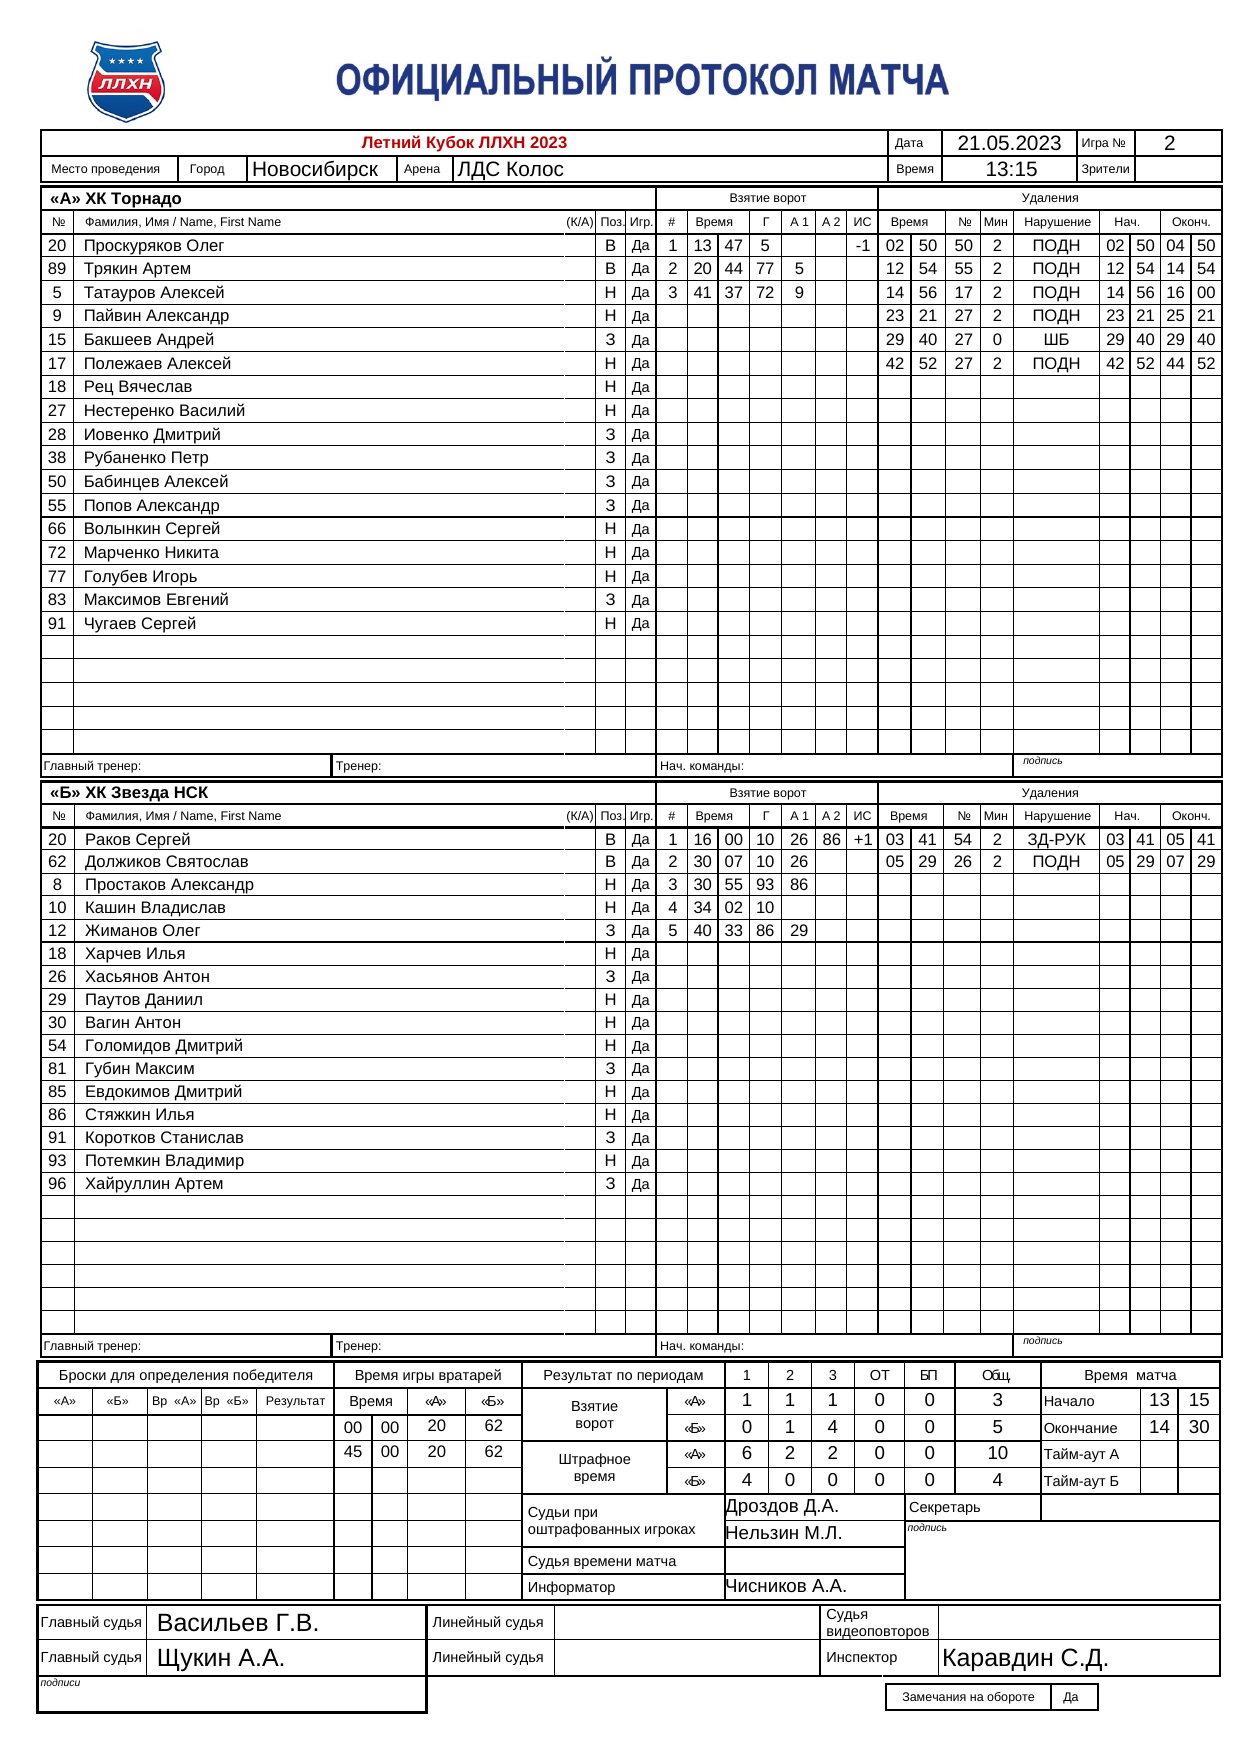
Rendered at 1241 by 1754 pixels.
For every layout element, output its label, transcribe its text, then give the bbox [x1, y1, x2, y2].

table_cell Н [596, 565, 625, 587]
table_cell [1161, 1035, 1190, 1057]
table_cell [879, 966, 910, 987]
table_cell [816, 281, 846, 303]
table_cell [1192, 1081, 1221, 1103]
table_cell [750, 305, 781, 327]
table_cell [565, 1035, 595, 1057]
table_cell В [596, 829, 625, 849]
table_cell [688, 636, 717, 658]
table_cell [565, 1265, 595, 1287]
table_cell Судьи при оштрафованных игроках [523, 1495, 724, 1546]
table_cell [879, 1196, 910, 1218]
table_cell [944, 1265, 980, 1287]
table_cell [1192, 518, 1221, 540]
table_cell [1014, 730, 1099, 753]
table_cell [657, 399, 687, 422]
table_cell 20 [42, 829, 74, 849]
table_cell [944, 1058, 980, 1079]
table_cell [1131, 423, 1160, 445]
table_cell [1014, 1012, 1099, 1033]
table_cell [782, 1311, 815, 1333]
table_cell [719, 588, 749, 611]
table_cell [879, 1242, 910, 1264]
table_cell [750, 1150, 781, 1172]
table_cell [946, 446, 980, 469]
table_cell [750, 565, 781, 587]
table_cell Харчев Илья [75, 943, 564, 964]
table_cell [565, 659, 595, 682]
table_cell [202, 1494, 256, 1520]
table_cell [816, 989, 846, 1011]
table_cell [74, 683, 564, 706]
table_cell 50 [946, 235, 980, 256]
table_cell А 2 [816, 211, 846, 233]
table_cell [1100, 565, 1129, 587]
table_cell 00 [373, 1416, 407, 1440]
table_cell Да [626, 588, 655, 611]
table_cell [782, 636, 815, 658]
table_cell [74, 659, 564, 682]
table_cell Да [626, 829, 655, 849]
table_cell [912, 518, 945, 540]
table_cell [565, 612, 595, 634]
table_cell [912, 1242, 943, 1264]
table_cell [1100, 1173, 1129, 1195]
table_cell ИС [847, 211, 877, 233]
table_cell [912, 588, 945, 611]
table_cell [202, 1468, 256, 1493]
table_cell Н [596, 1012, 625, 1033]
table_cell [719, 352, 749, 374]
table_cell 0 [812, 1468, 854, 1493]
table_cell [816, 541, 846, 564]
table_cell 20 [42, 235, 73, 256]
table_cell [1100, 1265, 1129, 1287]
table_cell [981, 399, 1013, 422]
table_cell [565, 305, 595, 327]
table_cell 00 [335, 1416, 371, 1440]
table_cell [719, 541, 749, 564]
table_cell [1131, 1173, 1160, 1195]
table_cell [657, 352, 687, 374]
table_cell 29 [1192, 850, 1221, 872]
table_cell [719, 328, 749, 351]
table_cell [782, 235, 815, 256]
table_cell [912, 399, 945, 422]
table_cell Да [626, 1127, 655, 1149]
table_cell 26 [782, 829, 815, 849]
table_cell [1100, 1311, 1129, 1333]
table_cell [257, 1468, 333, 1493]
table_cell [750, 1173, 781, 1195]
table_cell В [596, 235, 625, 256]
table_cell [981, 966, 1013, 987]
table_cell [816, 1196, 846, 1218]
table_header Игра № [1078, 131, 1134, 155]
table_cell 42 [879, 352, 910, 374]
table_cell ИС [847, 805, 877, 826]
table_cell Поз. [596, 805, 625, 826]
table_cell Вр «Б» [202, 1389, 256, 1413]
table_cell А 2 [816, 805, 846, 826]
table_cell [42, 1196, 74, 1218]
table_cell [1161, 588, 1190, 611]
table_cell 72 [42, 541, 73, 564]
table_cell [565, 850, 595, 872]
table_cell [1131, 588, 1160, 611]
table_cell [847, 257, 877, 280]
table_cell 56 [1131, 281, 1160, 303]
table_cell [912, 730, 945, 753]
table_cell [657, 518, 687, 540]
table_cell [944, 943, 980, 964]
table_cell [1192, 659, 1221, 682]
table_cell Чисников А.А. [726, 1575, 904, 1599]
table_cell [565, 235, 595, 256]
table_cell 2 [981, 305, 1013, 327]
table_cell [657, 1081, 687, 1103]
table_cell В [596, 850, 625, 872]
table_cell [1131, 1035, 1160, 1057]
table_cell [816, 352, 846, 374]
table_cell [42, 1311, 74, 1333]
table_header 2 [1136, 131, 1221, 155]
table_cell [657, 1288, 687, 1310]
table_cell 3 [657, 281, 687, 303]
table_cell [944, 1173, 980, 1195]
table_cell [750, 1311, 781, 1333]
table_cell [657, 376, 687, 398]
table_cell [816, 565, 846, 587]
table_cell [466, 1521, 521, 1546]
table_cell [1100, 1081, 1129, 1103]
table_cell [879, 1012, 910, 1033]
table_cell [944, 920, 980, 941]
table_cell [1131, 874, 1160, 895]
table_cell [596, 1196, 625, 1218]
table_cell 0 [981, 328, 1013, 351]
table_cell 05 [1161, 829, 1190, 849]
table_cell [1014, 541, 1099, 564]
table_cell [719, 1196, 749, 1218]
table_cell Игр. [626, 211, 655, 233]
table_cell [42, 1242, 74, 1264]
table_cell 9 [782, 281, 815, 303]
table_cell 2 [769, 1442, 811, 1467]
table_cell [847, 305, 877, 327]
table_cell [202, 1416, 256, 1440]
table_header Общ. [956, 1363, 1040, 1387]
table_cell 30 [688, 850, 717, 872]
table_cell [596, 636, 625, 658]
table_cell [626, 1311, 655, 1333]
table_cell [1100, 1058, 1129, 1079]
table_cell [1014, 1265, 1099, 1287]
table_cell Тренер: [333, 755, 655, 776]
table_cell [565, 281, 595, 303]
table_cell [1014, 659, 1099, 682]
table_cell [688, 1311, 717, 1333]
table_header ОТ [855, 1363, 904, 1387]
table_cell [1014, 399, 1099, 422]
table_cell [847, 1058, 877, 1079]
table_cell Пайвин Александр [74, 305, 564, 327]
table_cell [879, 896, 910, 918]
table_cell [335, 1468, 371, 1493]
table_cell Вагин Антон [75, 1012, 564, 1033]
table_cell [565, 1012, 595, 1033]
table_cell [981, 494, 1013, 516]
table_cell Да [626, 874, 655, 895]
table_cell [565, 565, 595, 587]
table_cell [750, 352, 781, 374]
table_cell [657, 494, 687, 516]
table_cell А 1 [782, 805, 815, 826]
table_cell [981, 588, 1013, 611]
table_cell [912, 565, 945, 587]
table_cell [719, 1173, 749, 1195]
table_cell [1014, 446, 1099, 469]
table_cell [816, 874, 846, 895]
table_cell [1014, 707, 1099, 729]
table_cell [1131, 659, 1160, 682]
table_cell [1161, 966, 1190, 987]
table_cell Хасьянов Антон [75, 966, 564, 987]
table_cell 72 [750, 281, 781, 303]
table_cell 1 [657, 235, 687, 256]
table_cell [939, 1606, 1219, 1639]
table_cell [1100, 683, 1129, 706]
table_cell [1161, 494, 1190, 516]
table_cell [946, 730, 980, 753]
table_cell 2 [812, 1442, 854, 1467]
table_cell [565, 1242, 595, 1264]
table_cell [847, 470, 877, 493]
table_cell [1100, 896, 1129, 918]
table_header Время матча [1042, 1363, 1219, 1387]
table_cell 42 [1100, 352, 1129, 374]
table_cell [912, 1173, 943, 1195]
table_cell [879, 1081, 910, 1103]
table_cell [1014, 423, 1099, 445]
table_cell [148, 1468, 201, 1493]
table_cell [782, 1219, 815, 1241]
table_cell [750, 612, 781, 634]
table_cell ЛДС Колос [454, 157, 887, 181]
table_cell [782, 470, 815, 493]
table_cell 50 [1131, 235, 1160, 256]
table_cell [565, 707, 595, 729]
table_cell [782, 896, 815, 918]
table_cell Н [596, 352, 625, 374]
table_cell [816, 399, 846, 422]
table_cell [847, 966, 877, 987]
table_cell [782, 943, 815, 964]
table_cell [75, 1288, 564, 1310]
table_cell ШБ [1014, 328, 1099, 351]
table_cell [1100, 1127, 1129, 1149]
table_cell 20 [408, 1441, 465, 1467]
table_cell [1161, 730, 1190, 753]
table_cell [879, 989, 910, 1011]
table_cell [847, 399, 877, 422]
table_cell [565, 943, 595, 964]
table_cell [93, 1441, 147, 1467]
table_cell [944, 1196, 980, 1218]
table_cell Татауров Алексей [74, 281, 564, 303]
table_cell [1100, 659, 1129, 682]
table_cell 0 [855, 1415, 904, 1440]
table_cell [657, 1173, 687, 1195]
table_cell [466, 1547, 521, 1573]
table_cell 52 [912, 352, 945, 374]
table_cell Время [879, 805, 943, 826]
table_cell [782, 989, 815, 1011]
table_cell 27 [946, 328, 980, 351]
table_cell [688, 989, 717, 1011]
table_cell 0 [905, 1468, 954, 1493]
table_cell [847, 1219, 877, 1241]
table_cell [688, 399, 717, 422]
table_cell [879, 588, 910, 611]
table_cell 12 [1100, 257, 1129, 280]
table_cell [912, 896, 943, 918]
table_cell [1014, 1173, 1099, 1195]
table_cell 89 [42, 257, 73, 280]
table_cell [657, 943, 687, 964]
table_cell [202, 1521, 256, 1546]
table_cell 77 [750, 257, 781, 280]
table_cell Да [626, 1150, 655, 1172]
table_cell [1192, 1242, 1221, 1264]
table_cell [1014, 1219, 1099, 1241]
table_cell [782, 518, 815, 540]
table_cell [912, 966, 943, 987]
table_cell [1100, 1035, 1129, 1057]
table_header «А» ХК Торнадо [42, 188, 655, 209]
table_cell [1192, 1265, 1221, 1287]
table_cell [596, 1265, 625, 1287]
table_cell 5 [956, 1415, 1040, 1440]
table_cell [946, 707, 980, 729]
table_cell [1014, 1242, 1099, 1264]
table_cell 5 [42, 281, 73, 303]
table_cell Марченко Никита [74, 541, 564, 564]
table_cell [1161, 1219, 1190, 1241]
table_cell [726, 1548, 904, 1573]
table_cell [1161, 1311, 1190, 1333]
table_cell [688, 446, 717, 469]
table_cell Кашин Владислав [75, 896, 564, 918]
table_cell [816, 257, 846, 280]
table_cell Рубаненко Петр [74, 446, 564, 469]
table_cell 47 [719, 235, 749, 256]
table_cell [816, 1311, 846, 1333]
table_header Удаления [879, 188, 1221, 209]
table_cell [1014, 874, 1099, 895]
table_cell [816, 1288, 846, 1310]
table_cell [981, 1173, 1013, 1195]
table_cell [1131, 1265, 1160, 1287]
table_header 2 [769, 1363, 811, 1387]
table_cell 40 [1131, 328, 1160, 351]
table_cell [912, 470, 945, 493]
table_cell 16 [688, 829, 717, 849]
table_cell [688, 1173, 717, 1195]
table_cell Н [596, 1035, 625, 1057]
table_cell [1161, 683, 1190, 706]
table_cell 30 [688, 874, 717, 895]
table_cell [981, 1104, 1013, 1126]
table_cell [565, 588, 595, 611]
table_cell [688, 1104, 717, 1126]
table_cell [912, 1265, 943, 1287]
table_cell [1192, 1311, 1221, 1333]
table_cell Линейный судья [428, 1640, 554, 1675]
table_cell Время [688, 211, 749, 233]
table_cell [1131, 376, 1160, 398]
table_cell 00 [719, 829, 749, 849]
table_cell 27 [42, 399, 73, 422]
table_cell ПОДН [1014, 305, 1099, 327]
table_cell Поз. [596, 211, 625, 233]
table_cell [596, 730, 625, 753]
table_cell [816, 966, 846, 987]
table_cell 50 [912, 235, 945, 256]
table_cell [1161, 470, 1190, 493]
table_cell [335, 1574, 371, 1599]
table_cell «А» [408, 1389, 465, 1413]
table_cell [555, 1640, 819, 1675]
table_cell [782, 1242, 815, 1264]
table_cell [782, 352, 815, 374]
table_cell [750, 683, 781, 706]
table_cell [719, 1081, 749, 1103]
table_cell [1192, 588, 1221, 611]
table_cell 29 [782, 920, 815, 941]
table_cell [719, 423, 749, 445]
table_cell [816, 305, 846, 327]
table_cell [688, 1196, 717, 1218]
table_cell [782, 1104, 815, 1126]
table_cell [879, 874, 910, 895]
table_cell 0 [726, 1415, 768, 1440]
table_cell [782, 376, 815, 398]
table_cell [981, 423, 1013, 445]
table_cell [1192, 399, 1221, 422]
table_cell [1136, 157, 1221, 181]
table_cell [565, 874, 595, 895]
table_cell 2 [657, 257, 687, 280]
table_cell Н [596, 281, 625, 303]
table_cell [719, 446, 749, 469]
table_cell Тайм-аут А [1042, 1441, 1140, 1467]
table_cell [719, 989, 749, 1011]
table_cell 21 [912, 305, 945, 327]
table_cell 27 [946, 305, 980, 327]
table_cell Паутов Даниил [75, 989, 564, 1011]
table_cell [657, 683, 687, 706]
table_cell [596, 707, 625, 729]
table_cell [1100, 446, 1129, 469]
table_cell [257, 1416, 333, 1440]
table_cell 05 [879, 850, 910, 872]
table_cell [782, 305, 815, 327]
table_cell (К/А) [565, 805, 595, 826]
table_cell [657, 989, 687, 1011]
table_cell [719, 1242, 749, 1264]
table_cell 41 [1131, 829, 1160, 849]
table_cell [782, 565, 815, 587]
table_cell [688, 588, 717, 611]
table_cell [879, 1127, 910, 1149]
table_cell Судья видеоповторов [821, 1606, 938, 1639]
table_cell [657, 1058, 687, 1079]
table_cell 1 [726, 1389, 768, 1413]
table_cell [1131, 470, 1160, 493]
table_cell [847, 989, 877, 1011]
table_cell [1131, 565, 1160, 587]
table_cell [847, 518, 877, 540]
table_cell [657, 328, 687, 351]
table_cell [335, 1547, 371, 1573]
table_header БП [905, 1363, 954, 1387]
table_cell [373, 1468, 407, 1493]
table_cell 91 [42, 1127, 74, 1149]
table_cell 10 [956, 1442, 1040, 1467]
table_cell [1014, 966, 1099, 987]
table_cell [782, 707, 815, 729]
table_cell [148, 1574, 201, 1599]
table_cell [782, 683, 815, 706]
table_cell [750, 1127, 781, 1149]
table_header Броски для определения победителя [39, 1363, 333, 1387]
table_cell [1131, 518, 1160, 540]
table_cell 10 [750, 829, 781, 849]
table_cell 0 [855, 1389, 904, 1413]
table_cell В [596, 257, 625, 280]
table_cell [565, 1173, 595, 1195]
table_cell 21 [1131, 305, 1160, 327]
table_cell 27 [946, 352, 980, 374]
table_cell # [657, 211, 687, 233]
table_cell [847, 565, 877, 587]
table_cell [39, 1468, 92, 1493]
table_cell [75, 1265, 564, 1287]
table_cell [1161, 896, 1190, 918]
table_header Взятие ворот [657, 188, 877, 209]
table_cell Секретарь [906, 1495, 1040, 1520]
table_cell Нарушение [1014, 211, 1099, 233]
table_cell 10 [42, 896, 74, 918]
table_cell ПОДН [1014, 850, 1099, 872]
table_cell 41 [688, 281, 717, 303]
table_cell 5 [750, 235, 781, 256]
table_cell [1161, 707, 1190, 729]
table_cell [657, 612, 687, 634]
table_cell 1 [769, 1389, 811, 1413]
table_cell Да [626, 1035, 655, 1057]
table_cell [466, 1574, 521, 1599]
table_cell 02 [879, 235, 910, 256]
table_cell [879, 1104, 910, 1126]
table_cell [657, 707, 687, 729]
table_cell [257, 1547, 333, 1573]
table_cell [657, 966, 687, 987]
table_cell [719, 730, 749, 753]
table_cell [750, 1242, 781, 1264]
table_cell [1161, 636, 1190, 658]
table_cell [816, 1242, 846, 1264]
table_cell [1161, 1242, 1190, 1264]
table_cell [1131, 1127, 1160, 1149]
table_cell [946, 376, 980, 398]
table_cell [879, 399, 910, 422]
table_cell Результат [257, 1389, 333, 1413]
table_cell [565, 494, 595, 516]
table_cell [1131, 612, 1160, 634]
table_cell [1192, 1219, 1221, 1241]
table_cell [750, 943, 781, 964]
table_cell З [596, 423, 625, 445]
table_cell 30 [1179, 1415, 1219, 1440]
table_cell [1131, 683, 1160, 706]
table_cell Да [626, 850, 655, 872]
table_cell [879, 659, 910, 682]
table_cell Нач. [1100, 805, 1160, 826]
table_cell [565, 1311, 595, 1333]
table_cell [42, 1219, 74, 1241]
table_cell [981, 1058, 1013, 1079]
table_cell [912, 1219, 943, 1241]
table_cell [1014, 1196, 1099, 1218]
table_cell [1141, 1468, 1177, 1493]
table_cell [750, 636, 781, 658]
table_cell З [596, 920, 625, 941]
table_cell [565, 1219, 595, 1241]
table_cell Чугаев Сергей [74, 612, 564, 634]
table_cell [565, 541, 595, 564]
table_cell Арена [398, 157, 452, 181]
table_cell [1161, 1012, 1190, 1033]
table_cell Начало [1042, 1389, 1140, 1413]
table_cell [847, 1173, 877, 1195]
table_cell [565, 1127, 595, 1149]
table_cell [719, 1104, 749, 1126]
table_cell [879, 612, 910, 634]
table_cell [912, 612, 945, 634]
table_cell [946, 494, 980, 516]
table_cell [688, 707, 717, 729]
table_cell [1014, 1104, 1099, 1126]
table_cell [944, 1242, 980, 1264]
table_cell [912, 707, 945, 729]
table_cell 03 [879, 829, 910, 849]
table_cell Да [626, 235, 655, 256]
table_cell [657, 565, 687, 587]
table_cell 1 [769, 1415, 811, 1440]
table_cell [1192, 446, 1221, 469]
table_cell [981, 1012, 1013, 1033]
table_cell 93 [750, 874, 781, 895]
table_cell [657, 1035, 687, 1057]
table_cell [981, 376, 1013, 398]
table_cell [1014, 636, 1099, 658]
table_cell [782, 446, 815, 469]
table_cell [879, 376, 910, 398]
table_cell [148, 1494, 201, 1520]
table_cell [626, 730, 655, 753]
table_cell [688, 1081, 717, 1103]
table_cell [981, 896, 1013, 918]
table_cell [750, 1196, 781, 1218]
table_cell [1100, 376, 1129, 398]
table_header 21.05.2023 [943, 131, 1076, 155]
table_cell [688, 1150, 717, 1172]
table_cell [1161, 541, 1190, 564]
table_cell [946, 565, 980, 587]
table_cell 30 [42, 1012, 74, 1033]
table_cell [1131, 1242, 1160, 1264]
table_cell [782, 966, 815, 987]
table_cell [1100, 874, 1129, 895]
table_cell [782, 1035, 815, 1057]
table_cell [1131, 1196, 1160, 1218]
table_cell [879, 446, 910, 469]
table_cell [912, 1196, 943, 1218]
table_header Замечания на обороте [887, 1685, 1050, 1709]
table_cell [946, 423, 980, 445]
table_cell [1161, 376, 1190, 398]
table_cell [750, 470, 781, 493]
table_cell [879, 1173, 910, 1195]
table_cell Время [688, 805, 749, 826]
table_cell [847, 659, 877, 682]
table_cell Жиманов Олег [75, 920, 564, 941]
table_cell [782, 423, 815, 445]
table_cell [688, 1219, 717, 1241]
table_cell З [596, 494, 625, 516]
table_cell [257, 1574, 333, 1599]
table_cell [719, 1311, 749, 1333]
table_cell [879, 423, 910, 445]
table_cell [750, 423, 781, 445]
table_cell [981, 565, 1013, 587]
table_cell [719, 1150, 749, 1172]
table_cell [565, 423, 595, 445]
table_cell [1161, 943, 1190, 964]
table_cell [750, 1081, 781, 1103]
table_cell [75, 1219, 564, 1241]
table_cell [657, 305, 687, 327]
table_cell [912, 874, 943, 895]
table_cell 15 [42, 328, 73, 351]
table_cell [1131, 896, 1160, 918]
table_cell [1161, 423, 1190, 445]
table_cell [847, 636, 877, 658]
table_cell 83 [42, 588, 73, 611]
table_cell [946, 399, 980, 422]
table_cell [565, 1288, 595, 1310]
table_cell Да [626, 352, 655, 374]
table_cell [816, 896, 846, 918]
table_cell 40 [1192, 328, 1221, 351]
table_cell (К/А) [565, 211, 595, 233]
table_cell [1100, 636, 1129, 658]
table_cell 86 [782, 874, 815, 895]
table_cell [946, 612, 980, 634]
table_cell [879, 1035, 910, 1057]
table_cell [1100, 966, 1129, 987]
table_cell [750, 730, 781, 753]
table_cell [847, 943, 877, 964]
table_cell [565, 1104, 595, 1126]
table_cell [879, 1219, 910, 1241]
table_cell [1161, 989, 1190, 1011]
table_cell 55 [719, 874, 749, 895]
table_cell [1131, 920, 1160, 941]
table_cell 56 [912, 281, 945, 303]
table_cell [847, 352, 877, 374]
table_cell 21 [1192, 305, 1221, 327]
table_cell [981, 1288, 1013, 1310]
table_cell [1161, 612, 1190, 634]
table_cell 2 [981, 281, 1013, 303]
table_cell [657, 470, 687, 493]
table_cell [1192, 707, 1221, 729]
table_cell [42, 730, 73, 753]
table_cell [1179, 1441, 1219, 1467]
table_cell [1014, 896, 1099, 918]
table_cell [750, 1104, 781, 1126]
table_cell [657, 1127, 687, 1149]
table_cell 33 [719, 920, 749, 941]
table_cell [596, 1219, 625, 1241]
table_cell [750, 588, 781, 611]
table_cell [565, 1150, 595, 1172]
table_cell [1161, 1196, 1190, 1218]
table_cell [981, 612, 1013, 634]
table_cell [257, 1441, 333, 1467]
table_cell [93, 1494, 147, 1520]
table_cell 1 [657, 829, 687, 849]
table_cell [912, 1035, 943, 1057]
table_cell [750, 1288, 781, 1310]
table_cell [688, 1035, 717, 1057]
table_cell [847, 376, 877, 398]
table_cell Оконч. [1161, 211, 1221, 233]
table_cell [688, 423, 717, 445]
table_cell 26 [42, 966, 74, 987]
table_cell [1014, 1150, 1099, 1172]
table_cell [816, 1173, 846, 1195]
table_cell Нельзин М.Л. [726, 1521, 904, 1546]
table_cell Инспектор [821, 1640, 938, 1675]
table_cell 00 [373, 1441, 407, 1467]
table_cell [847, 1196, 877, 1218]
table_cell [879, 470, 910, 493]
table_cell [1014, 1081, 1099, 1103]
table_cell [148, 1416, 201, 1440]
table_cell [981, 989, 1013, 1011]
table_cell 29 [879, 328, 910, 351]
table_cell [688, 494, 717, 516]
table_cell З [596, 446, 625, 469]
table_cell З [596, 328, 625, 351]
table_cell [657, 423, 687, 445]
table_cell [1192, 423, 1221, 445]
table_cell Новосибирск [248, 157, 396, 181]
table_cell № [42, 805, 74, 826]
table_cell 54 [912, 257, 945, 280]
table_cell [688, 1288, 717, 1310]
table_cell [688, 1058, 717, 1079]
table_cell [1131, 636, 1160, 658]
table_cell [148, 1441, 201, 1467]
table_cell [688, 470, 717, 493]
table_cell [946, 659, 980, 682]
table_cell [1192, 636, 1221, 658]
table_cell [847, 612, 877, 634]
table_cell 0 [905, 1415, 954, 1440]
table_cell [565, 920, 595, 941]
table_cell 20 [408, 1416, 465, 1440]
table_cell [1161, 1081, 1190, 1103]
table_cell [1100, 1104, 1129, 1126]
table_cell Штрафное время [523, 1442, 666, 1493]
table_cell [257, 1521, 333, 1546]
table_cell Да [626, 541, 655, 564]
table_cell [1014, 989, 1099, 1011]
table_cell [981, 1311, 1013, 1333]
table_cell Главный тренер: [42, 1335, 330, 1356]
table_cell [335, 1521, 371, 1546]
table_cell [1131, 966, 1160, 987]
table_cell 54 [42, 1035, 74, 1057]
table_cell [750, 989, 781, 1011]
table_cell [657, 730, 687, 753]
table_cell Линейный судья [428, 1606, 554, 1639]
table_cell [257, 1494, 333, 1520]
table_cell [74, 707, 564, 729]
table_cell [565, 470, 595, 493]
table_cell [816, 1058, 846, 1079]
table_cell [719, 1265, 749, 1287]
table_cell [408, 1574, 465, 1599]
table_cell [782, 1150, 815, 1172]
table_cell [816, 920, 846, 941]
table_cell ПОДН [1014, 235, 1099, 256]
table_cell № [944, 805, 980, 826]
table_cell Голомидов Дмитрий [75, 1035, 564, 1057]
table_cell [883, 1677, 1220, 1681]
table_cell [816, 518, 846, 540]
table_cell [565, 989, 595, 1011]
table_cell [39, 1574, 92, 1599]
table_cell 1 [812, 1389, 854, 1413]
table_cell [981, 518, 1013, 540]
table_cell З [596, 966, 625, 987]
table_cell [782, 541, 815, 564]
table_cell 37 [719, 281, 749, 303]
table_cell Да [626, 1012, 655, 1033]
table_cell Окончание [1042, 1415, 1140, 1440]
table_cell Да [626, 1081, 655, 1103]
table_cell 29 [1100, 328, 1129, 351]
table_cell Да [626, 446, 655, 469]
table_cell Мин [981, 211, 1013, 233]
table_cell [1014, 683, 1099, 706]
table_cell [750, 966, 781, 987]
table_cell [688, 328, 717, 351]
table_cell [944, 966, 980, 987]
table_cell Простаков Александр [75, 874, 564, 895]
table_cell [912, 683, 945, 706]
table_cell [981, 730, 1013, 753]
table_cell [879, 565, 910, 587]
table_cell [847, 1035, 877, 1057]
table_cell [1192, 612, 1221, 634]
table_cell [1192, 1288, 1221, 1310]
table_cell [1014, 588, 1099, 611]
table_cell [750, 1265, 781, 1287]
table_cell [1161, 446, 1190, 469]
table_cell [1100, 470, 1129, 493]
table_cell [1192, 1104, 1221, 1126]
table_cell [750, 399, 781, 422]
table_cell [1131, 399, 1160, 422]
table_cell [944, 874, 980, 895]
table_cell [657, 636, 687, 658]
table_cell 07 [719, 850, 749, 872]
table_cell [688, 943, 717, 964]
table_cell [981, 920, 1013, 941]
table_cell [750, 1219, 781, 1241]
table_cell 4 [726, 1468, 768, 1493]
table_cell Г [750, 805, 781, 826]
table_cell Н [596, 399, 625, 422]
table_cell Да [626, 920, 655, 941]
table_cell [1192, 494, 1221, 516]
table_cell Н [596, 874, 625, 895]
table_cell [657, 1012, 687, 1033]
table_cell [596, 1288, 625, 1310]
table_cell [688, 612, 717, 634]
table_cell [782, 730, 815, 753]
table_cell № [946, 211, 980, 233]
table_cell Максимов Евгений [74, 588, 564, 611]
table_cell [750, 376, 781, 398]
table_cell [1100, 1288, 1129, 1310]
table_cell [1100, 1219, 1129, 1241]
table_cell Евдокимов Дмитрий [75, 1081, 564, 1103]
table_cell [1131, 1150, 1160, 1172]
picture [5, 28, 1179, 129]
table_cell Полежаев Алексей [74, 352, 564, 374]
table_cell 03 [1100, 829, 1129, 849]
table_cell [75, 1311, 564, 1333]
table_cell [565, 1081, 595, 1103]
table_cell [782, 1288, 815, 1310]
table_cell [565, 636, 595, 658]
table_cell [596, 659, 625, 682]
table_cell [912, 1104, 943, 1126]
table_cell [626, 1196, 655, 1218]
table_cell [782, 659, 815, 682]
table_cell Город [179, 157, 246, 181]
table_cell [912, 446, 945, 469]
table_cell Г [750, 211, 781, 233]
table_cell [93, 1416, 147, 1440]
table_cell [782, 1196, 815, 1218]
table_cell [719, 659, 749, 682]
table_cell 29 [1131, 850, 1160, 872]
table_cell [565, 446, 595, 469]
table_cell [750, 541, 781, 564]
table_cell [719, 1058, 749, 1079]
table_cell [1192, 874, 1221, 895]
table_cell [847, 683, 877, 706]
table_cell [847, 730, 877, 753]
table_cell [373, 1521, 407, 1546]
table_cell 0 [769, 1468, 811, 1493]
table_cell [565, 683, 595, 706]
table_cell [944, 1035, 980, 1057]
table_cell [75, 1242, 564, 1264]
table_cell Да [626, 1173, 655, 1195]
table_cell [565, 829, 595, 849]
table_cell Проскуряков Олег [74, 235, 564, 256]
table_cell [1100, 1012, 1129, 1033]
table_cell 55 [946, 257, 980, 280]
table_cell [1100, 518, 1129, 540]
table_cell [1192, 683, 1221, 706]
table_cell [1131, 1081, 1160, 1103]
table_cell ПОДН [1014, 352, 1099, 374]
table_cell [816, 494, 846, 516]
table_cell 54 [944, 829, 980, 849]
table_cell [1192, 1150, 1221, 1172]
table_cell Да [626, 896, 655, 918]
table_cell [42, 659, 73, 682]
table_cell [719, 518, 749, 540]
table_cell [1141, 1441, 1177, 1467]
table_cell [750, 494, 781, 516]
table_cell 13 [1141, 1389, 1177, 1413]
table_cell [1100, 943, 1129, 964]
table_cell 91 [42, 612, 73, 634]
table_cell 26 [944, 850, 980, 872]
table_cell Голубев Игорь [74, 565, 564, 587]
table_cell 23 [1100, 305, 1129, 327]
table_cell [688, 1127, 717, 1149]
table_cell Нарушение [1014, 805, 1099, 826]
table_cell [1100, 730, 1129, 753]
table_cell 5 [782, 257, 815, 280]
table_cell [944, 989, 980, 1011]
table_cell 44 [1161, 352, 1190, 374]
table_cell [1131, 1012, 1160, 1033]
table_cell [373, 1494, 407, 1520]
table_cell [782, 328, 815, 351]
table_cell [946, 588, 980, 611]
table_cell [719, 1035, 749, 1057]
table_cell Время [879, 211, 945, 233]
table_cell [981, 636, 1013, 658]
table_cell [202, 1441, 256, 1467]
table_cell [782, 1058, 815, 1079]
table_cell [879, 1150, 910, 1172]
table_cell 29 [912, 850, 943, 872]
table_cell [657, 588, 687, 611]
table_cell [719, 943, 749, 964]
table_cell [1192, 1058, 1221, 1079]
table_cell [847, 541, 877, 564]
table_cell [1014, 1127, 1099, 1149]
table_cell Васильев Г.В. [147, 1606, 425, 1639]
table_cell З [596, 470, 625, 493]
table_cell 26 [782, 850, 815, 872]
table_cell [39, 1441, 92, 1467]
table_cell [944, 1012, 980, 1033]
table_header Дата [889, 131, 941, 155]
table_cell [626, 636, 655, 658]
table_cell [688, 352, 717, 374]
table_cell [565, 518, 595, 540]
table_cell 52 [1131, 352, 1160, 374]
table_cell «Б» [668, 1468, 724, 1493]
table_cell [847, 1242, 877, 1264]
table_cell [93, 1521, 147, 1546]
table_cell 3 [956, 1389, 1040, 1413]
table_cell [1014, 376, 1099, 398]
table_cell 55 [42, 494, 73, 516]
table_cell 12 [879, 257, 910, 280]
table_cell Дроздов Д.А. [726, 1495, 904, 1520]
table_cell [626, 659, 655, 682]
table_cell [626, 1265, 655, 1287]
table_cell Н [596, 305, 625, 327]
table_cell [39, 1494, 92, 1520]
table_cell 04 [1161, 235, 1190, 256]
table_cell Трякин Артем [74, 257, 564, 280]
table_cell «А» [39, 1389, 92, 1413]
table_cell [912, 1127, 943, 1149]
table_header 3 [812, 1363, 854, 1387]
table_cell [847, 707, 877, 729]
table_cell [688, 683, 717, 706]
table_cell [466, 1494, 521, 1520]
table_cell [688, 1012, 717, 1033]
table_cell 10 [750, 896, 781, 918]
table_cell [816, 376, 846, 398]
table_cell [42, 683, 73, 706]
table_cell [816, 446, 846, 469]
table_cell «А» [668, 1389, 724, 1413]
table_cell Да [626, 328, 655, 351]
table_cell [944, 1104, 980, 1126]
table_cell 41 [912, 829, 943, 849]
table_cell 14 [879, 281, 910, 303]
table_cell [1100, 612, 1129, 634]
table_cell [719, 707, 749, 729]
table_cell [626, 707, 655, 729]
table_cell Да [626, 565, 655, 587]
table_cell [719, 399, 749, 422]
table_cell [555, 1606, 819, 1639]
table_cell [1100, 588, 1129, 611]
table_cell Н [596, 1150, 625, 1172]
table_cell [1131, 1104, 1160, 1126]
table_cell Судья времени матча [523, 1548, 724, 1573]
table_cell 17 [946, 281, 980, 303]
table_cell [944, 1219, 980, 1241]
table_cell [1192, 565, 1221, 587]
table_cell [946, 683, 980, 706]
table_cell [816, 1127, 846, 1149]
table_cell [912, 1311, 943, 1333]
table_cell 13:15 [943, 157, 1076, 181]
table_cell [1192, 1173, 1221, 1195]
table_cell 2 [657, 850, 687, 872]
table_cell [466, 1468, 521, 1493]
table_cell [1131, 1288, 1160, 1310]
table_cell Нач. команды: [657, 755, 1012, 776]
table_cell 38 [42, 446, 73, 469]
table_cell [1014, 518, 1099, 540]
table_cell [1131, 707, 1160, 729]
table_cell З [596, 1173, 625, 1195]
table_cell Н [596, 1081, 625, 1103]
table_cell [782, 1127, 815, 1149]
table_cell Хайруллин Артем [75, 1173, 564, 1195]
table_cell 66 [42, 518, 73, 540]
table_cell [981, 943, 1013, 964]
table_cell 15 [1179, 1389, 1219, 1413]
table_cell [657, 1311, 687, 1333]
table_cell [750, 518, 781, 540]
table_cell [981, 1242, 1013, 1264]
table_cell [912, 1081, 943, 1103]
table_cell [782, 1265, 815, 1287]
table_cell [879, 730, 910, 753]
table_cell 0 [855, 1442, 904, 1467]
table_cell 14 [1141, 1415, 1177, 1440]
table_cell [1014, 1035, 1099, 1057]
table_cell [408, 1468, 465, 1493]
table_cell [847, 328, 877, 351]
table_cell 62 [466, 1441, 521, 1467]
table_cell подпись [906, 1522, 1219, 1599]
table_cell [981, 683, 1013, 706]
table_cell [1131, 989, 1160, 1011]
table_cell Взятие ворот [523, 1389, 666, 1440]
table_cell [847, 1150, 877, 1172]
table_cell 3 [657, 874, 687, 895]
table_cell [1192, 966, 1221, 987]
table_cell [688, 541, 717, 564]
table_cell [912, 920, 943, 941]
table_cell 23 [879, 305, 910, 327]
table_cell 44 [719, 257, 749, 280]
table_cell [879, 636, 910, 658]
table_cell [1161, 1265, 1190, 1287]
table_cell Стяжкин Илья [75, 1104, 564, 1126]
table_cell 54 [1192, 257, 1221, 280]
table_cell [847, 850, 877, 872]
table_cell 81 [42, 1058, 74, 1079]
table_cell [912, 989, 943, 1011]
table_cell [750, 328, 781, 351]
table_cell [782, 1081, 815, 1103]
table_cell [93, 1468, 147, 1493]
table_cell [373, 1547, 407, 1573]
table_cell [912, 1150, 943, 1172]
table_cell [42, 1265, 74, 1287]
table_cell 4 [956, 1468, 1040, 1493]
table_cell [847, 920, 877, 941]
table_cell [688, 1265, 717, 1287]
table_cell Нач. [1100, 211, 1160, 233]
table_cell 2 [981, 235, 1013, 256]
table_cell 41 [1192, 829, 1221, 849]
table_cell [981, 1035, 1013, 1057]
table_cell [1192, 1127, 1221, 1149]
table_cell [148, 1547, 201, 1573]
table_cell [1131, 943, 1160, 964]
table_cell [847, 1012, 877, 1033]
table_cell 52 [1192, 352, 1221, 374]
table_cell [981, 1219, 1013, 1241]
table_cell [1100, 707, 1129, 729]
table_cell [1161, 565, 1190, 587]
table_cell [750, 1012, 781, 1033]
table_cell Да [626, 305, 655, 327]
table_cell 16 [1161, 281, 1190, 303]
table_cell [981, 1196, 1013, 1218]
table_cell [657, 1196, 687, 1218]
table_cell Да [626, 399, 655, 422]
table_cell [688, 1242, 717, 1264]
table_cell Да [626, 470, 655, 493]
table_cell [42, 1288, 74, 1310]
table_cell [626, 1219, 655, 1241]
table_cell [1192, 896, 1221, 918]
table_cell [847, 423, 877, 445]
table_cell 62 [466, 1416, 521, 1440]
table_cell З [596, 1127, 625, 1149]
table_cell подпись [1014, 755, 1221, 776]
table_cell [688, 518, 717, 540]
table_cell [74, 730, 564, 753]
table_cell [42, 707, 73, 729]
table_cell [657, 1104, 687, 1126]
table_cell [719, 305, 749, 327]
table_cell № [42, 211, 73, 233]
table_cell 28 [42, 423, 73, 445]
table_cell Губин Максим [75, 1058, 564, 1079]
table_cell [565, 376, 595, 398]
table_cell [981, 707, 1013, 729]
table_cell [1042, 1495, 1219, 1520]
table_cell 2 [981, 352, 1013, 374]
table_cell З [596, 1058, 625, 1079]
table_cell 0 [855, 1468, 904, 1493]
table_cell [816, 1265, 846, 1287]
table_cell [719, 612, 749, 634]
table_cell Коротков Станислав [75, 1127, 564, 1149]
table_cell [1100, 399, 1129, 422]
table_cell [39, 1521, 92, 1546]
table_cell 02 [719, 896, 749, 918]
table_cell [912, 423, 945, 445]
table_cell [1161, 1104, 1190, 1126]
table_cell [782, 494, 815, 516]
table_cell [1161, 1173, 1190, 1195]
table_cell [688, 565, 717, 587]
table_cell [944, 1081, 980, 1103]
table_cell [719, 1288, 749, 1310]
table_cell 5 [657, 920, 687, 941]
table_cell Игр. [626, 805, 655, 826]
table_cell [657, 659, 687, 682]
table_cell [565, 896, 595, 918]
table_cell [981, 1081, 1013, 1103]
table_cell [1161, 920, 1190, 941]
table_cell [816, 1081, 846, 1103]
table_cell Главный тренер: [42, 755, 330, 776]
table_cell [1014, 1311, 1099, 1333]
table_cell [719, 636, 749, 658]
table_cell [148, 1521, 201, 1546]
table_cell [565, 328, 595, 351]
table_cell [750, 1035, 781, 1057]
table_cell [782, 1173, 815, 1195]
table_cell [719, 966, 749, 987]
table_cell [596, 683, 625, 706]
table_header «Б» ХК Звезда НСК [42, 783, 655, 803]
table_cell [1100, 920, 1129, 941]
table_cell [93, 1574, 147, 1599]
table_cell 96 [42, 1173, 74, 1195]
table_cell Оконч. [1161, 805, 1221, 826]
table_cell Да [626, 1104, 655, 1126]
table_cell [428, 1677, 882, 1711]
table_cell Фамилия, Имя / Name, First Name [75, 805, 565, 826]
table_cell [981, 470, 1013, 493]
table_cell 45 [335, 1441, 371, 1467]
table_cell З [596, 588, 625, 611]
table_cell [879, 707, 910, 729]
table_cell [596, 1242, 625, 1264]
table_cell [565, 1196, 595, 1218]
table_cell [912, 943, 943, 964]
table_cell [847, 281, 877, 303]
table_cell [879, 518, 910, 540]
table_cell [1192, 376, 1221, 398]
table_cell Н [596, 989, 625, 1011]
table_cell [1100, 1196, 1129, 1218]
table_cell 29 [1161, 328, 1190, 351]
table_cell 86 [750, 920, 781, 941]
table_cell [946, 541, 980, 564]
table_cell [1161, 1150, 1190, 1172]
table_cell 14 [1161, 257, 1190, 280]
table_cell [816, 612, 846, 634]
table_cell [816, 328, 846, 351]
table_cell [750, 659, 781, 682]
table_cell [1099, 1682, 1220, 1711]
table_cell [847, 874, 877, 895]
table_cell [879, 1058, 910, 1079]
table_cell «Б» [668, 1415, 724, 1440]
table_cell ЗД-РУК [1014, 829, 1099, 849]
table_cell 50 [1192, 235, 1221, 256]
table_cell [879, 494, 910, 516]
table_cell [688, 376, 717, 398]
table_cell 6 [726, 1442, 768, 1467]
table_cell [847, 446, 877, 469]
table_cell [657, 1219, 687, 1241]
table_cell [847, 896, 877, 918]
table_cell [1192, 989, 1221, 1011]
table_cell [657, 1242, 687, 1264]
table_cell [981, 659, 1013, 682]
table_cell [657, 1150, 687, 1172]
table_cell [1100, 494, 1129, 516]
table_cell ПОДН [1014, 281, 1099, 303]
table_cell [657, 1265, 687, 1287]
table_cell 02 [1100, 235, 1129, 256]
table_cell 9 [42, 305, 73, 327]
table_cell [912, 541, 945, 564]
table_cell [688, 659, 717, 682]
table_cell Раков Сергей [75, 829, 564, 849]
table_cell Н [596, 896, 625, 918]
table_cell [944, 1150, 980, 1172]
table_cell +1 [847, 829, 877, 849]
table_cell [782, 1012, 815, 1033]
table_cell Главный судья [39, 1640, 146, 1675]
table_cell Да [626, 1058, 655, 1079]
table_cell «Б» [93, 1389, 147, 1413]
table_header Время игры вратарей [335, 1363, 521, 1387]
table_cell [1161, 518, 1190, 540]
table_cell [1014, 494, 1099, 516]
table_cell 2 [981, 257, 1013, 280]
table_cell 2 [981, 850, 1013, 872]
table_cell [912, 659, 945, 682]
table_cell подписи [39, 1677, 425, 1711]
table_cell [565, 257, 595, 280]
table_cell 00 [1192, 281, 1221, 303]
table_cell Каравдин С.Д. [939, 1640, 1219, 1675]
table_header Да [1052, 1685, 1097, 1709]
table_cell [626, 1242, 655, 1264]
table_cell Бабинцев Алексей [74, 470, 564, 493]
table_cell [1014, 470, 1099, 493]
table_cell Н [596, 943, 625, 964]
table_cell [816, 1219, 846, 1241]
table_cell 18 [42, 943, 74, 964]
table_cell [1161, 1058, 1190, 1079]
table_cell «Б » [466, 1389, 521, 1413]
table_cell Да [626, 281, 655, 303]
table_cell 77 [42, 565, 73, 587]
table_cell [719, 565, 749, 587]
table_cell Информатор [523, 1575, 724, 1599]
table_cell 07 [1161, 850, 1190, 872]
table_cell [1192, 1035, 1221, 1057]
table_cell [816, 1104, 846, 1126]
table_cell Волынкин Сергей [74, 518, 564, 540]
table_cell [847, 494, 877, 516]
table_header Летний Кубок ЛЛХН 2023 [42, 131, 887, 155]
table_cell [912, 376, 945, 398]
table_cell Н [596, 376, 625, 398]
table_cell Щукин А.А. [147, 1640, 425, 1675]
table_cell [816, 1012, 846, 1033]
table_cell [565, 730, 595, 753]
table_cell 18 [42, 376, 73, 398]
table_cell Да [626, 989, 655, 1011]
table_cell [981, 541, 1013, 564]
table_cell [688, 966, 717, 987]
table_cell [816, 1150, 846, 1172]
table_cell [1100, 1242, 1129, 1264]
table_cell [657, 446, 687, 469]
table_cell Нач. команды: [657, 1335, 1012, 1356]
table_cell 54 [1131, 257, 1160, 280]
table_cell [719, 376, 749, 398]
table_cell [912, 494, 945, 516]
table_cell Н [596, 1104, 625, 1126]
table_cell подпись [1014, 1335, 1221, 1356]
table_cell [688, 730, 717, 753]
table_cell Фамилия, Имя / Name, First Name [74, 211, 565, 233]
table_cell Потемкин Владимир [75, 1150, 564, 1172]
table_cell [202, 1574, 256, 1599]
table_cell [816, 1035, 846, 1057]
table_cell [719, 470, 749, 493]
table_cell Н [596, 612, 625, 634]
table_cell [1100, 1150, 1129, 1172]
table_cell [879, 1311, 910, 1333]
table_cell [1192, 943, 1221, 964]
table_cell [981, 1150, 1013, 1172]
table_cell 25 [1161, 305, 1190, 327]
table_cell А 1 [782, 211, 815, 233]
table_cell Да [626, 612, 655, 634]
table_cell [944, 1288, 980, 1310]
table_cell [1014, 920, 1099, 941]
table_cell [816, 683, 846, 706]
table_cell [1192, 920, 1221, 941]
table_cell Н [596, 518, 625, 540]
table_cell [75, 1196, 564, 1218]
table_cell [42, 636, 73, 658]
table_cell [816, 659, 846, 682]
table_cell Зрители [1078, 157, 1134, 181]
table_cell [981, 446, 1013, 469]
table_cell [981, 1127, 1013, 1149]
table_cell [944, 1127, 980, 1149]
table_cell 10 [750, 850, 781, 872]
table_cell [879, 943, 910, 964]
table_cell [719, 683, 749, 706]
table_cell Да [626, 423, 655, 445]
table_cell [39, 1547, 92, 1573]
table_cell Мин [981, 805, 1013, 826]
table_cell [750, 707, 781, 729]
table_cell [912, 1288, 943, 1310]
table_cell [782, 612, 815, 634]
table_cell [1179, 1468, 1219, 1493]
table_cell 93 [42, 1150, 74, 1172]
table_cell [912, 636, 945, 658]
table_cell [946, 518, 980, 540]
table_cell Бакшеев Андрей [74, 328, 564, 351]
table_cell [847, 1127, 877, 1149]
table_cell [879, 683, 910, 706]
table_cell [1014, 1288, 1099, 1310]
table_cell [1100, 541, 1129, 564]
table_cell [1014, 943, 1099, 964]
table_cell [1014, 565, 1099, 587]
table_cell [565, 966, 595, 987]
table_cell Время [335, 1389, 407, 1413]
table_cell [408, 1547, 465, 1573]
table_cell [39, 1416, 92, 1440]
table_cell [816, 588, 846, 611]
table_cell [879, 1265, 910, 1287]
table_cell [202, 1547, 256, 1573]
table_cell [93, 1547, 147, 1573]
table_cell [816, 730, 846, 753]
table_cell Попов Александр [74, 494, 564, 516]
table_cell [1161, 1127, 1190, 1149]
table_cell 0 [905, 1442, 954, 1467]
table_cell [1131, 1311, 1160, 1333]
table_cell 4 [657, 896, 687, 918]
table_cell [1192, 730, 1221, 753]
table_cell [944, 896, 980, 918]
table_cell Нестеренко Василий [74, 399, 564, 422]
table_cell [626, 1288, 655, 1310]
table_cell Тренер: [333, 1335, 655, 1356]
table_cell [719, 494, 749, 516]
table_cell [1192, 470, 1221, 493]
table_cell 20 [688, 257, 717, 280]
table_cell 4 [812, 1415, 854, 1440]
table_cell [1014, 1058, 1099, 1079]
table_cell Время [889, 157, 941, 181]
table_cell [981, 1265, 1013, 1287]
table_cell [1192, 1012, 1221, 1033]
table_cell [1131, 446, 1160, 469]
table_cell 13 [688, 235, 717, 256]
table_cell 0 [905, 1389, 954, 1413]
table_cell [944, 1311, 980, 1333]
table_cell Да [626, 966, 655, 987]
table_cell Да [626, 376, 655, 398]
table_cell [981, 874, 1013, 895]
table_cell [946, 636, 980, 658]
table_cell [816, 943, 846, 964]
table_cell [750, 446, 781, 469]
table_cell [335, 1494, 371, 1520]
table_cell 34 [688, 896, 717, 918]
table_cell [1131, 1219, 1160, 1241]
table_cell [1161, 399, 1190, 422]
table_cell Вр «А» [148, 1389, 201, 1413]
table_cell [1131, 494, 1160, 516]
table_cell 17 [42, 352, 73, 374]
table_cell Н [596, 541, 625, 564]
table_cell ПОДН [1014, 257, 1099, 280]
table_cell [408, 1521, 465, 1546]
table_header Результат по периодам [523, 1363, 724, 1387]
table_cell [847, 1104, 877, 1126]
table_cell 86 [816, 829, 846, 849]
table_cell Да [626, 943, 655, 964]
table_cell [816, 636, 846, 658]
table_cell 2 [981, 829, 1013, 849]
table_cell [719, 1219, 749, 1241]
table_cell [847, 588, 877, 611]
table_cell [912, 1058, 943, 1079]
table_cell 14 [1100, 281, 1129, 303]
table_cell [782, 588, 815, 611]
table_cell [816, 850, 846, 872]
table_cell Место проведения [42, 157, 177, 181]
table_cell [847, 1265, 877, 1287]
table_cell Должиков Святослав [75, 850, 564, 872]
table_cell 86 [42, 1104, 74, 1126]
table_cell # [657, 805, 687, 826]
table_cell [816, 707, 846, 729]
table_header Удаления [879, 783, 1221, 803]
table_cell [565, 399, 595, 422]
table_cell [847, 1081, 877, 1103]
table_cell [408, 1494, 465, 1520]
table_header 1 [726, 1363, 768, 1387]
table_header Взятие ворот [657, 783, 877, 803]
table_cell [1100, 989, 1129, 1011]
table_cell [626, 683, 655, 706]
table_cell [750, 1058, 781, 1079]
table_cell 40 [688, 920, 717, 941]
table_cell [719, 1012, 749, 1033]
table_cell [879, 541, 910, 564]
table_cell 29 [42, 989, 74, 1011]
table_cell [719, 1127, 749, 1149]
table_cell [879, 1288, 910, 1310]
table_cell Рец Вячеслав [74, 376, 564, 398]
table_cell [847, 1288, 877, 1310]
table_cell 05 [1100, 850, 1129, 872]
table_cell [1014, 612, 1099, 634]
table_cell Иовенко Дмитрий [74, 423, 564, 445]
table_cell 8 [42, 874, 74, 895]
table_cell [1161, 874, 1190, 895]
table_cell [847, 1311, 877, 1333]
table_cell -1 [847, 235, 877, 256]
table_cell [565, 1058, 595, 1079]
table_cell [1131, 730, 1160, 753]
table_cell Тайм-аут Б [1042, 1468, 1140, 1493]
table_cell Да [626, 494, 655, 516]
table_cell Да [626, 518, 655, 540]
table_cell [1100, 423, 1129, 445]
table_cell [565, 352, 595, 374]
table_cell 85 [42, 1081, 74, 1103]
table_cell [912, 1012, 943, 1033]
table_cell [782, 399, 815, 422]
table_cell [74, 636, 564, 658]
table_cell Да [626, 257, 655, 280]
table_cell [816, 423, 846, 445]
table_cell [373, 1574, 407, 1599]
table_cell [596, 1311, 625, 1333]
table_cell [946, 470, 980, 493]
table_cell [657, 541, 687, 564]
table_cell [816, 235, 846, 256]
table_cell [816, 470, 846, 493]
table_cell [1192, 1196, 1221, 1218]
table_cell 12 [42, 920, 74, 941]
table_cell [1131, 1058, 1160, 1079]
table_cell 40 [912, 328, 945, 351]
table_cell [688, 305, 717, 327]
table_cell 50 [42, 470, 73, 493]
table_cell [1131, 541, 1160, 564]
table_cell Главный судья [39, 1606, 146, 1639]
table_cell [879, 920, 910, 941]
table_cell [1161, 1288, 1190, 1310]
table_cell 62 [42, 850, 74, 872]
table_cell «А» [668, 1442, 724, 1467]
table_cell [1192, 541, 1221, 564]
table_cell [1161, 659, 1190, 682]
